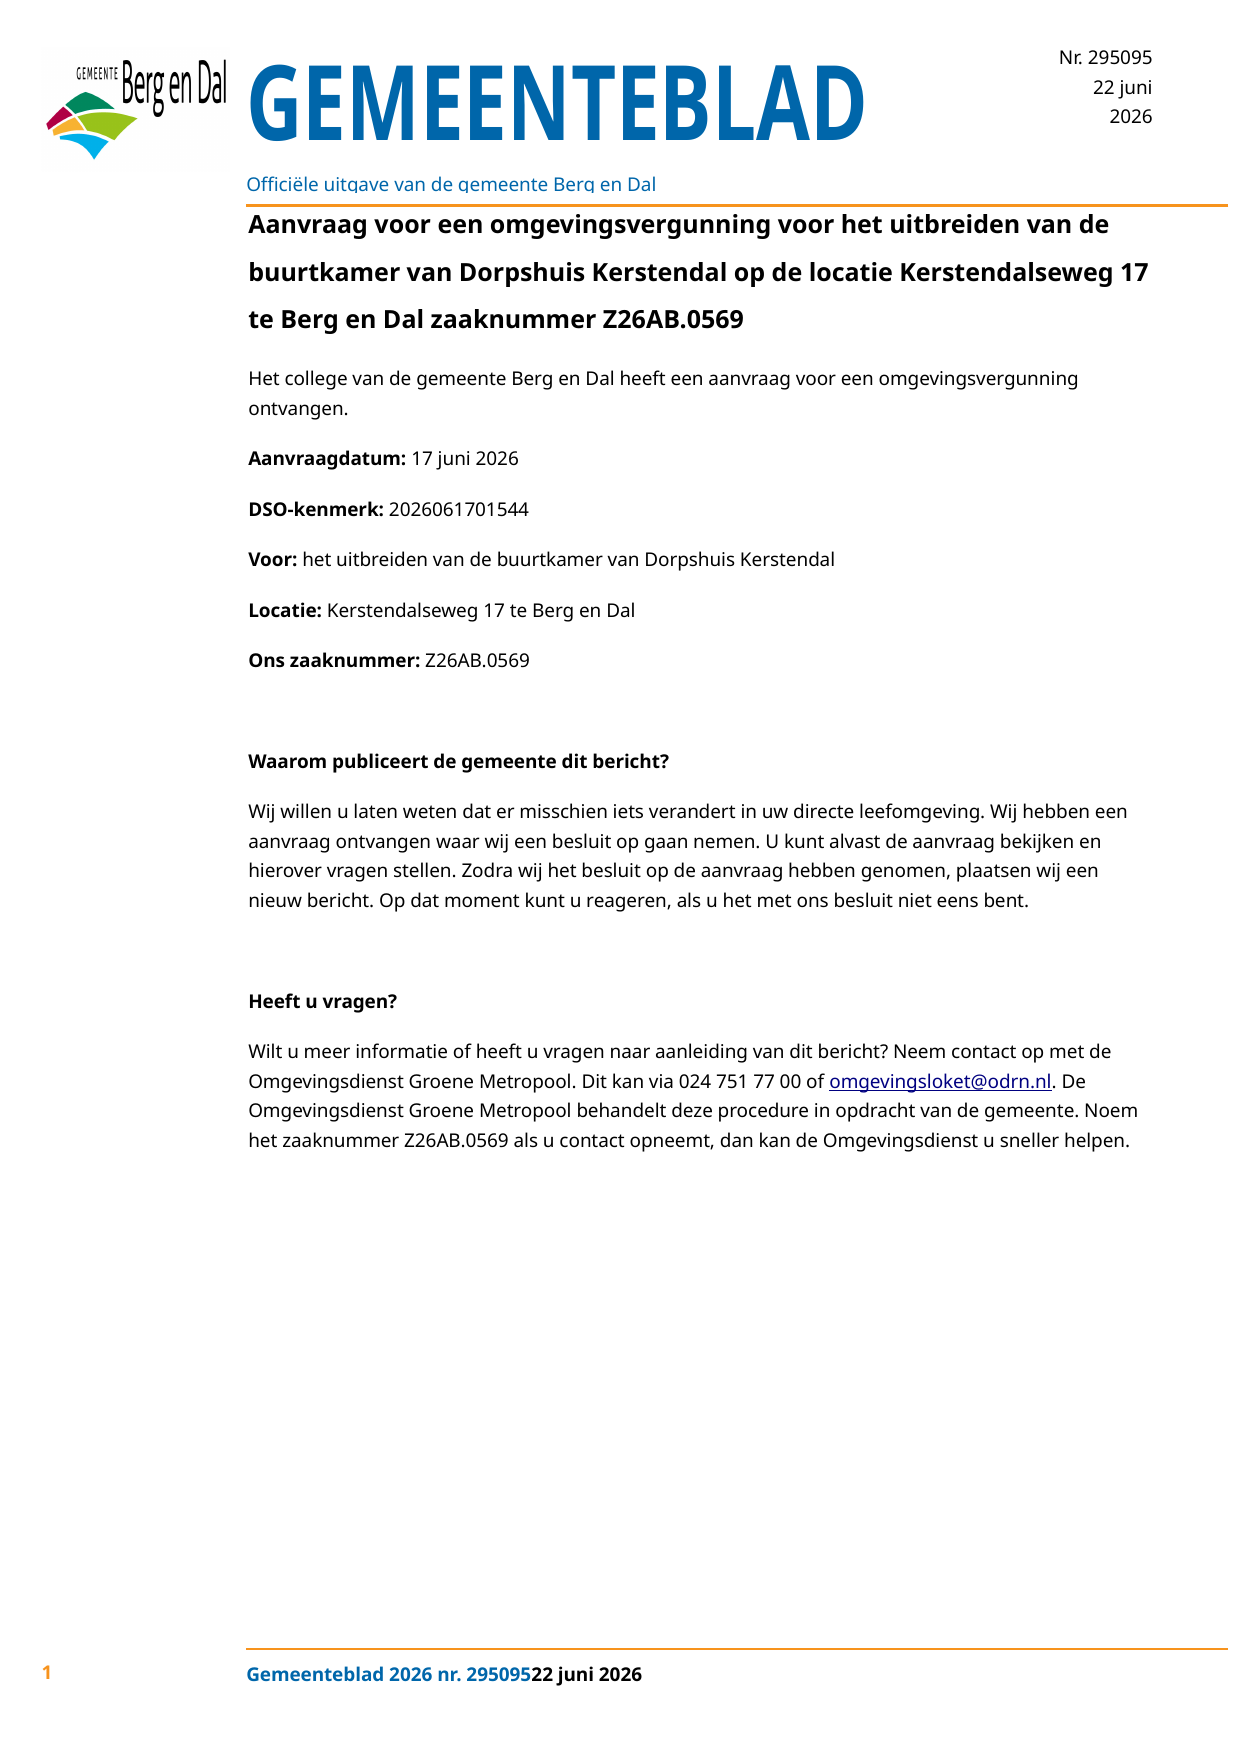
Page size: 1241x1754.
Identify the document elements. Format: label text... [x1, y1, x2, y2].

text Aanvraagdatum: 17 juni 2026 [248, 446, 1152, 471]
text Locatie: Kerstendalseweg 17 te Berg en Dal [248, 597, 1152, 622]
text Aanvraag voor een omgevingsvergunning voor het uitbreiden van de buurtkamer van Dorpshuis Kerstendal op de locatie Kerstendalseweg 17 te Berg en Dal zaaknummer Z26AB.0569 [248, 207, 1152, 336]
text Wij willen u laten weten dat er misschien iets verandert in uw directe leefomgeving. Wij hebben een aanvraag ontvangen waar wij een besluit op gaan nemen. U kunt alvast de aanvraag bekijken en hierover vragen stellen. Zodra wij het besluit op de aanvraag hebben genomen, plaatsen wij een nieuw bericht. Op dat moment kunt u reageren, als u het met ons besluit niet eens bent. [248, 798, 1152, 913]
text Heeft u vragen? [248, 988, 1152, 1014]
text Het college van de gemeente Berg en Dal heeft een aanvraag voor een omgevingsvergunning ontvangen. [248, 366, 1152, 421]
picture [41, 47, 231, 172]
text Wilt u meer informatie of heeft u vragen naar aanleiding van dit bericht? Neem contact op met de Omgevingsdienst Groene Metropool. Dit kan via 024 751 77 00 of omgevingsloket@odrn.nl. De Omgevingsdienst Groene Metropool behandelt deze procedure in opdracht van de gemeente. Noem het zaaknummer Z26AB.0569 als u contact opneemt, dan kan de Omgevingsdienst u sneller helpen. [248, 1038, 1152, 1153]
text DSO-kenmerk: 2026061701544 [248, 496, 1152, 522]
text Voor: het uitbreiden van de buurtkamer van Dorpshuis Kerstendal [248, 546, 1152, 572]
text Waarom publiceert de gemeente dit bericht? [248, 748, 1152, 774]
text Ons zaaknummer: Z26AB.0569 [248, 647, 1152, 673]
